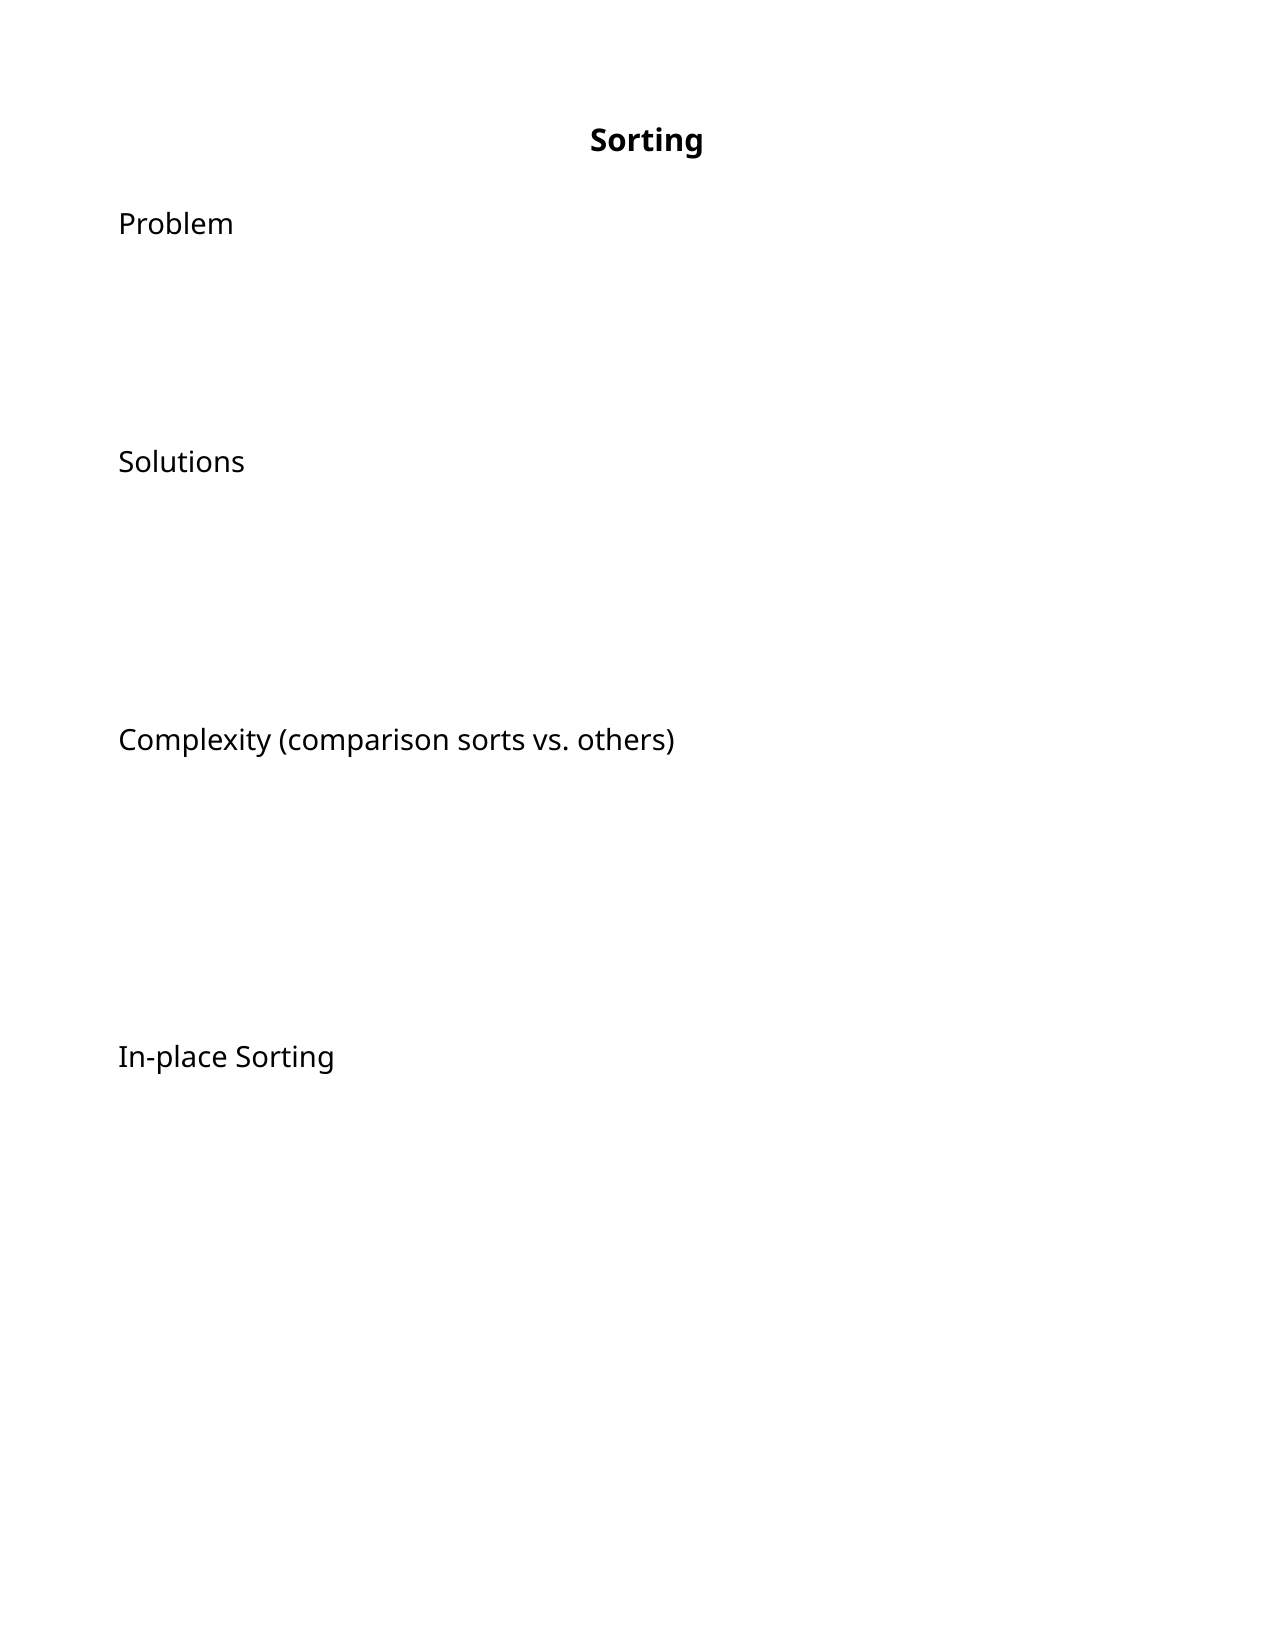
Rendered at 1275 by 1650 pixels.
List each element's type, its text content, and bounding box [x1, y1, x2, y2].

text Problem [118, 203, 1176, 243]
text In-place Sorting [118, 1037, 1176, 1076]
text Solutions [118, 441, 1176, 481]
text Complexity (comparison sorts vs. others) [118, 719, 1176, 759]
subtitle Sorting [118, 118, 1176, 161]
